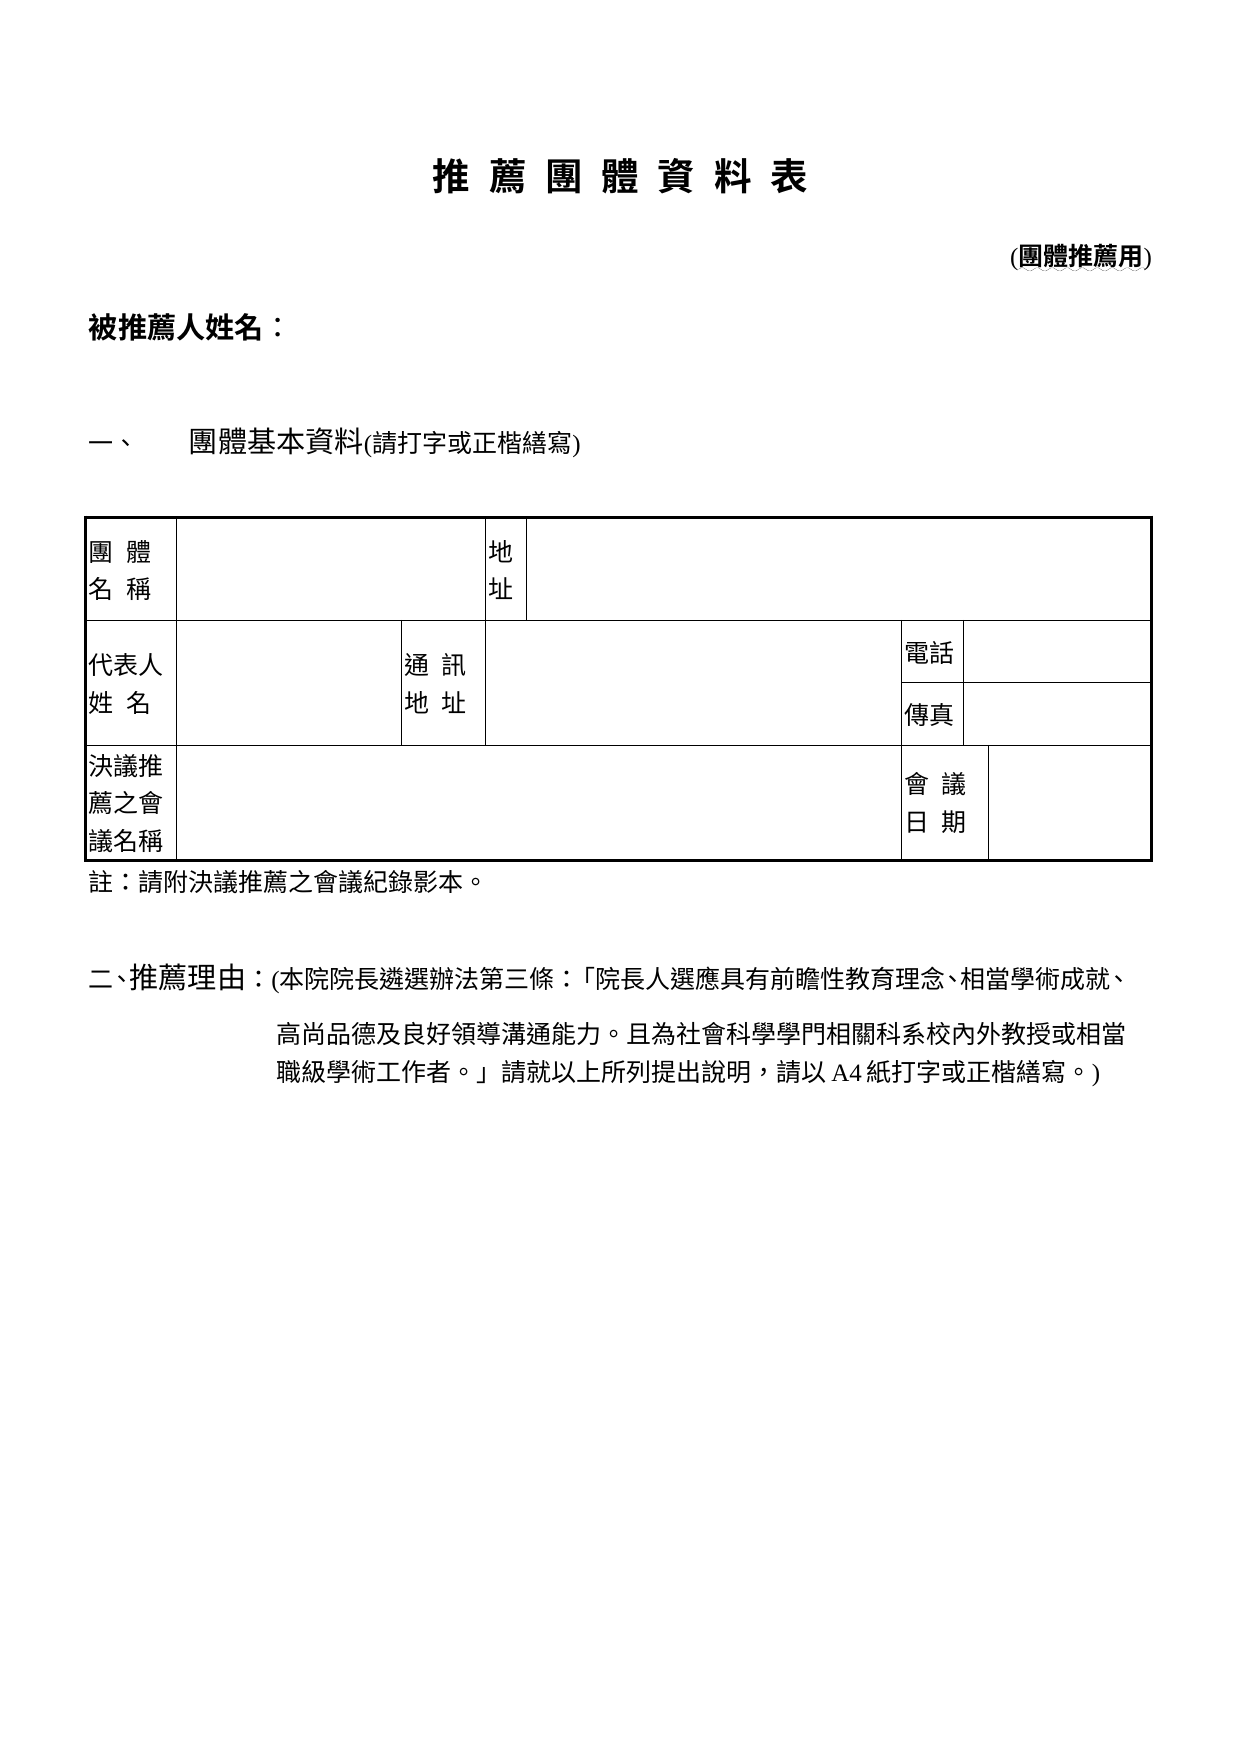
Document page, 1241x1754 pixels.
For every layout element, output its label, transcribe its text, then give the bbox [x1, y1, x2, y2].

table_header 團 體 名 稱 [87, 519, 176, 620]
table_cell [177, 746, 901, 859]
table_header [527, 519, 1150, 620]
table_cell 電話 [902, 621, 963, 682]
table_cell 決議推薦之會議名稱 [87, 746, 176, 859]
text 推 薦 團 體 資 料 表 [89, 136, 1152, 212]
list 團體基本資料(請打字或正楷繕寫) [89, 402, 1152, 478]
table_cell [486, 621, 901, 745]
table_cell [964, 683, 1150, 745]
table_cell [177, 621, 401, 745]
table_cell 通 訊 地 址 [402, 621, 485, 745]
table_header 地址 [486, 519, 526, 620]
table_cell [964, 621, 1150, 682]
text 註：請附決議推薦之會議紀錄影本。 [89, 862, 1152, 900]
table_cell [989, 746, 1150, 859]
text (團體推薦用) [89, 212, 1152, 288]
table_cell 會 議 日 期 [902, 746, 988, 859]
table_cell 代表人 姓 名 [87, 621, 176, 745]
table_header [177, 519, 485, 620]
text 二、推薦理由：(本院院長遴選辦法第三條：「院長人選應具有前瞻性教育理念、相當學術成就、高尚品德及良好領導溝通能力。且為社會科學學門相關科系校內外教授或相當職級學術工作者。」請就以上所列提出說明，請以A4紙打字或正楷繕寫。) [89, 938, 1126, 1089]
table_cell 傳真 [902, 683, 963, 745]
text 被推薦人姓名： [89, 288, 1152, 364]
